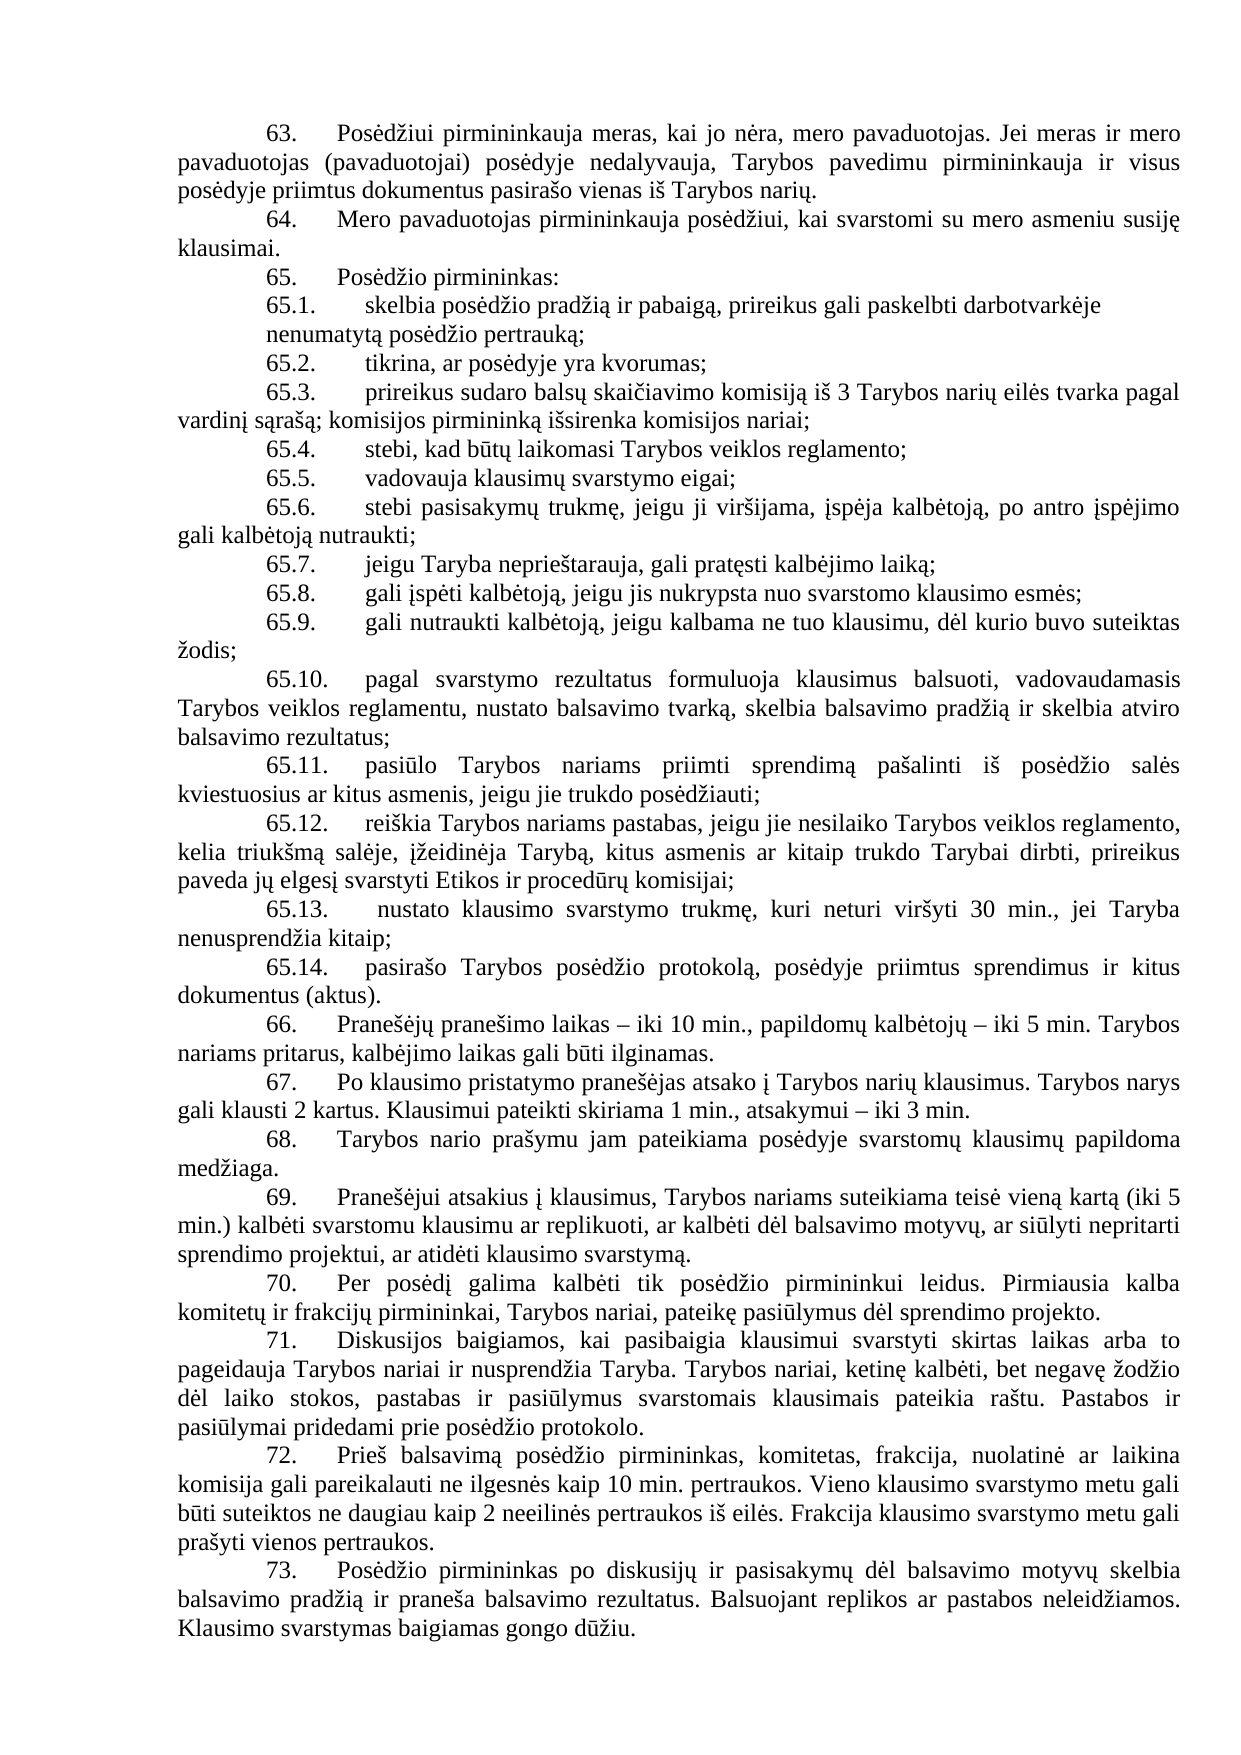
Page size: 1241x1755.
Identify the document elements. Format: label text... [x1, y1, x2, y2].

text 73. Posėdžio pirmininkas po diskusijų ir pasisakymų dėl balsavimo motyvų skelbia balsavimo pradžią ir praneša balsavimo rezultatus. Balsuojant replikos ar pastabos neleidžiamos. Klausimo svarstymas baigiamas gongo dūžiu. [177, 1556, 1181, 1642]
text 65.5. vadovauja klausimų svarstymo eigai; [177, 463, 1181, 492]
text 65.3. prireikus sudaro balsų skaičiavimo komisiją iš 3 Tarybos narių eilės tvarka pagal vardinį sąrašą; komisijos pirmininką išsirenka komisijos nariai; [177, 377, 1181, 434]
text nenumatytą posėdžio pertrauką; [177, 319, 1181, 348]
text 68. Tarybos nario prašymu jam pateikiama posėdyje svarstomų klausimų papildoma medžiaga. [177, 1124, 1181, 1182]
text 65.7. jeigu Taryba neprieštarauja, gali pratęsti kalbėjimo laiką; [177, 549, 1181, 578]
text 63. Posėdžiui pirmininkauja meras, kai jo nėra, mero pavaduotojas. Jei meras ir mero pavaduotojas (pavaduotojai) posėdyje nedalyvauja, Tarybos pavedimu pirmininkauja ir visus posėdyje priimtus dokumentus pasirašo vienas iš Tarybos narių. [177, 118, 1181, 204]
text 70. Per posėdį galima kalbėti tik posėdžio pirmininkui leidus. Pirmiausia kalba komitetų ir frakcijų pirmininkai, Tarybos nariai, pateikę pasiūlymus dėl sprendimo projekto. [177, 1268, 1181, 1326]
text 65.9. gali nutraukti kalbėtoją, jeigu kalbama ne tuo klausimu, dėl kurio buvo suteiktas žodis; [177, 607, 1181, 664]
text 64. Mero pavaduotojas pirmininkauja posėdžiui, kai svarstomi su mero asmeniu susiję klausimai. [177, 204, 1181, 262]
text 71. Diskusijos baigiamos, kai pasibaigia klausimui svarstyti skirtas laikas arba to pageidauja Tarybos nariai ir nusprendžia Taryba. Tarybos nariai, ketinę kalbėti, bet negavę žodžio dėl laiko stokos, pastabas ir pasiūlymus svarstomais klausimais pateikia raštu. Pastabos ir pasiūlymai pridedami prie posėdžio protokolo. [177, 1326, 1181, 1441]
text 65.14. pasirašo Tarybos posėdžio protokolą, posėdyje priimtus sprendimus ir kitus dokumentus (aktus). [177, 952, 1181, 1009]
text 65. Posėdžio pirmininkas: [177, 262, 1181, 291]
text 65.6. stebi pasisakymų trukmę, jeigu ji viršijama, įspėja kalbėtoją, po antro įspėjimo gali kalbėtoją nutraukti; [177, 492, 1181, 549]
text 65.4. stebi, kad būtų laikomasi Tarybos veiklos reglamento; [177, 434, 1181, 463]
text 72. Prieš balsavimą posėdžio pirmininkas, komitetas, frakcija, nuolatinė ar laikina komisija gali pareikalauti ne ilgesnės kaip 10 min. pertraukos. Vieno klausimo svarstymo metu gali būti suteiktos ne daugiau kaip 2 neeilinės pertraukos iš eilės. Frakcija klausimo svarstymo metu gali prašyti vienos pertraukos. [177, 1441, 1181, 1556]
text 65.11. pasiūlo Tarybos nariams priimti sprendimą pašalinti iš posėdžio salės kviestuosius ar kitus asmenis, jeigu jie trukdo posėdžiauti; [177, 751, 1181, 808]
text 65.10. pagal svarstymo rezultatus formuluoja klausimus balsuoti, vadovaudamasis Tarybos veiklos reglamentu, nustato balsavimo tvarką, skelbia balsavimo pradžią ir skelbia atviro balsavimo rezultatus; [177, 664, 1181, 751]
text 65.13. nustato klausimo svarstymo trukmę, kuri neturi viršyti 30 min., jei Taryba nenusprendžia kitaip; [177, 894, 1181, 952]
text 65.2. tikrina, ar posėdyje yra kvorumas; [177, 348, 1181, 377]
text 66. Pranešėjų pranešimo laikas – iki 10 min., papildomų kalbėtojų – iki 5 min. Tarybos nariams pritarus, kalbėjimo laikas gali būti ilginamas. [177, 1009, 1181, 1067]
text 65.12. reiškia Tarybos nariams pastabas, jeigu jie nesilaiko Tarybos veiklos reglamento, kelia triukšmą salėje, įžeidinėja Tarybą, kitus asmenis ar kitaip trukdo Tarybai dirbti, prireikus paveda jų elgesį svarstyti Etikos ir procedūrų komisijai; [177, 808, 1181, 894]
text 65.1. skelbia posėdžio pradžią ir pabaigą, prireikus gali paskelbti darbotvarkėje [177, 291, 1181, 319]
text 69. Pranešėjui atsakius į klausimus, Tarybos nariams suteikiama teisė vieną kartą (iki 5 min.) kalbėti svarstomu klausimu ar replikuoti, ar kalbėti dėl balsavimo motyvų, ar siūlyti nepritarti sprendimo projektui, ar atidėti klausimo svarstymą. [177, 1182, 1181, 1268]
text 67. Po klausimo pristatymo pranešėjas atsako į Tarybos narių klausimus. Tarybos narys gali klausti 2 kartus. Klausimui pateikti skiriama 1 min., atsakymui – iki 3 min. [177, 1067, 1181, 1124]
text 65.8. gali įspėti kalbėtoją, jeigu jis nukrypsta nuo svarstomo klausimo esmės; [177, 578, 1181, 607]
